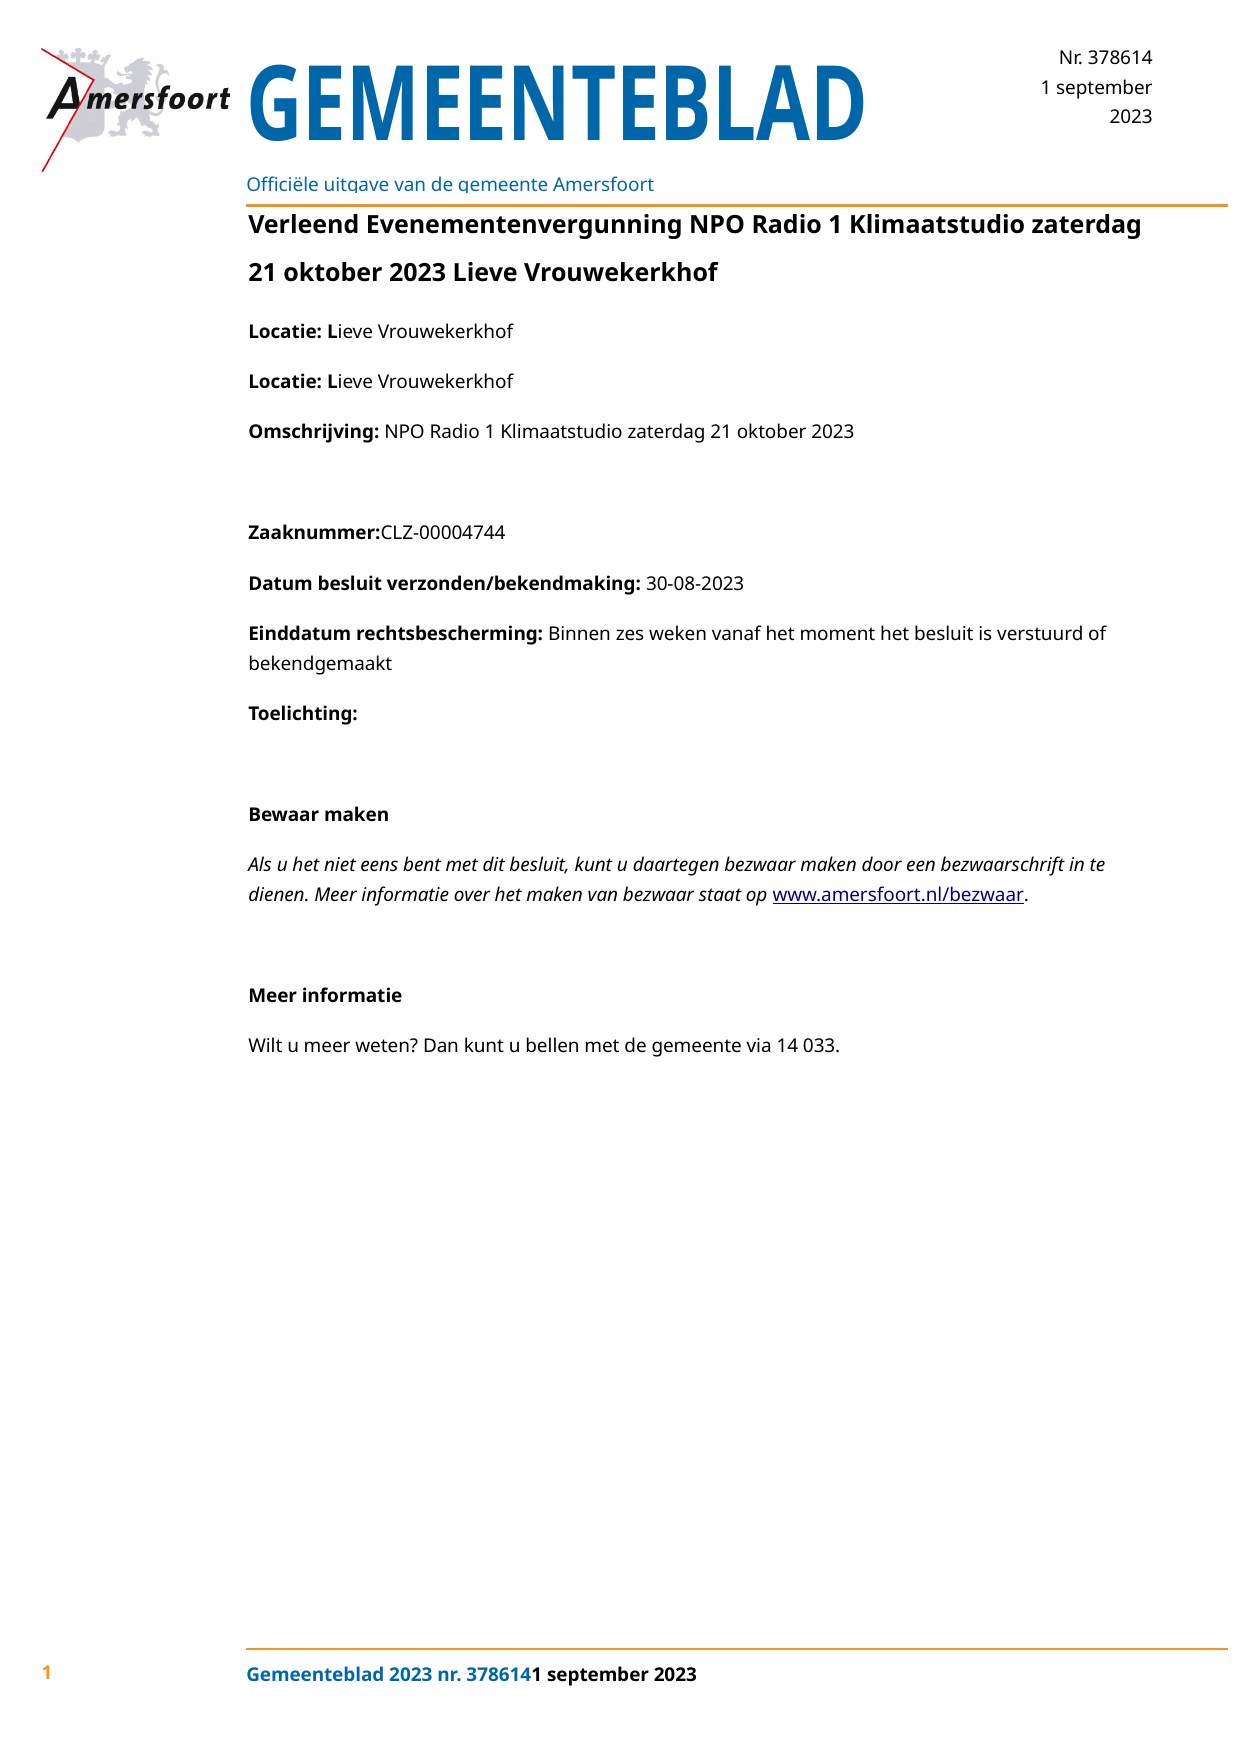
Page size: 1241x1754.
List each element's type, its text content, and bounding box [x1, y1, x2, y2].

text Zaaknummer:CLZ-00004744 [248, 519, 1152, 545]
text Bewaar maken [248, 801, 1152, 827]
text Wilt u meer weten? Dan kunt u bellen met de gemeente via 14 033. [248, 1032, 1152, 1058]
text Meer informatie [248, 982, 1152, 1008]
text Locatie: Lieve Vrouwekerkhof [248, 318, 1152, 344]
text Einddatum rechtsbescherming: Binnen zes weken vanaf het moment het besluit is verstuurd of bekendgemaakt [248, 620, 1152, 676]
text Omschrijving: NPO Radio 1 Klimaatstudio zaterdag 21 oktober 2023 [248, 419, 1152, 444]
text Locatie: Lieve Vrouwekerkhof [248, 368, 1152, 394]
text Als u het niet eens bent met dit besluit, kunt u daartegen bezwaar maken door een bezwaarschrift in te dienen. Meer informatie over het maken van bezwaar staat op www.amersfoort.nl/bezwaar. [248, 852, 1152, 907]
text Datum besluit verzonden/bekendmaking: 30-08-2023 [248, 570, 1152, 596]
text Verleend Evenementenvergunning NPO Radio 1 Klimaatstudio zaterdag 21 oktober 2023 Lieve Vrouwekerkhof [248, 207, 1152, 288]
picture [41, 47, 231, 172]
text Toelichting: [248, 700, 1152, 726]
